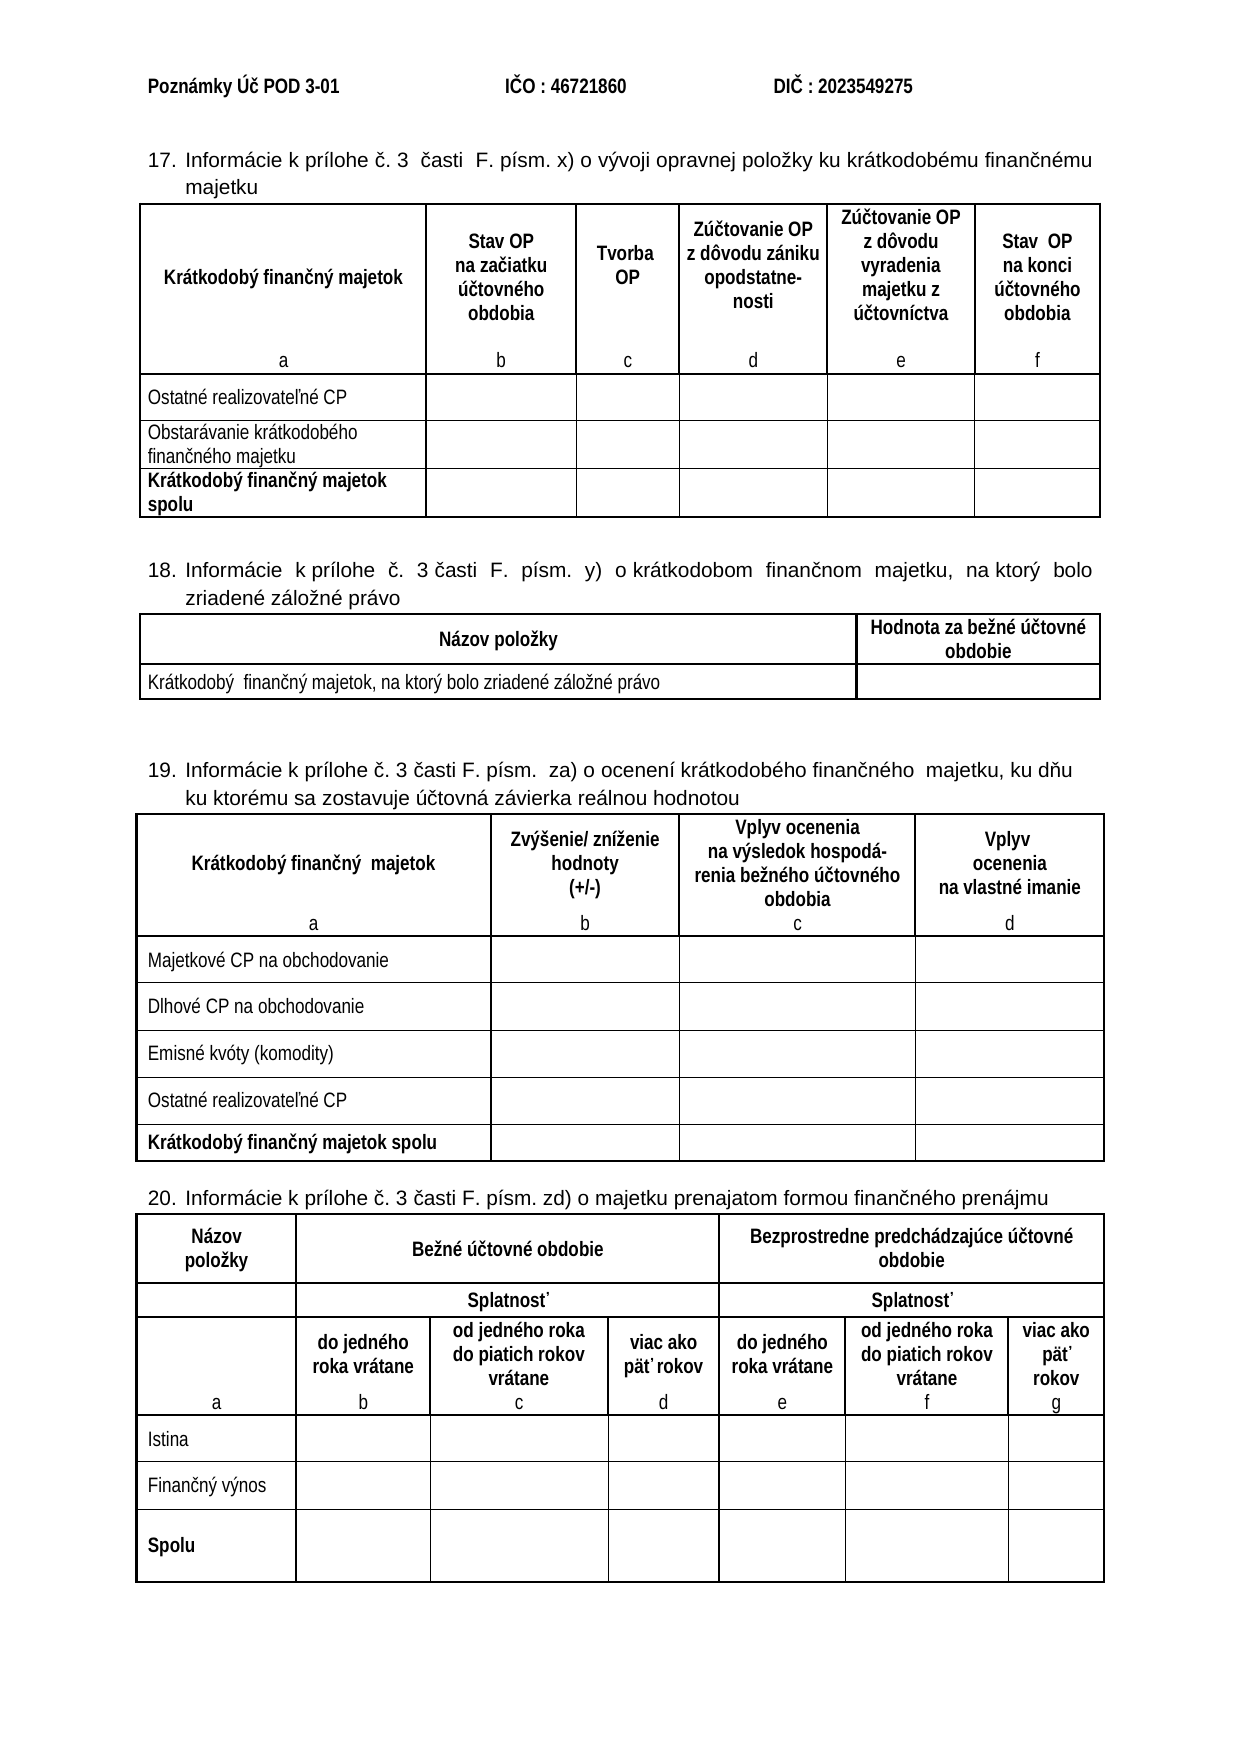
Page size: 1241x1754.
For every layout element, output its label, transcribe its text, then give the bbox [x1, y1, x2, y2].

table_cell Krátkodobý finančný majetok spolu [141, 469, 425, 516]
table_cell [609, 1510, 718, 1581]
table_cell Krátkodobý finančný majetok spolu [138, 1125, 490, 1159]
title Informácie k prílohe č. 3 časti F. písm. za) o ocenení krátkodobého finančného majetku, ku dňu ku ktorému sa zostavuje účtovná závierka reálnou hodnotou [148, 758, 1093, 809]
table_cell [846, 1510, 1008, 1581]
table_header Krátkodobý finančný majetok [141, 205, 425, 348]
table_cell Splatnosť [297, 1284, 718, 1316]
table_header Zvýšenie/ zníženie hodnoty (+/-) [492, 815, 678, 911]
table_header Tvorba OP [577, 205, 678, 348]
table_cell [916, 1125, 1103, 1159]
table_cell [680, 421, 827, 468]
table_header Zúčtovanie OP z dôvodu vyradenia majetku z účtovníctva [828, 205, 974, 348]
table_cell [297, 1416, 430, 1461]
table_cell od jedného roka do piatich rokov vrátane [431, 1318, 607, 1390]
table_cell [431, 1510, 608, 1581]
table_cell [720, 1416, 845, 1461]
table_cell Spolu [138, 1510, 295, 1581]
table_cell [609, 1462, 718, 1509]
table_cell [975, 421, 1099, 468]
table_cell Krátkodobý finančný majetok, na ktorý bolo zriadené záložné právo [141, 665, 855, 698]
table_cell [492, 937, 679, 982]
table_header Vplyv ocenenia na výsledok hospodá-renia bežného účtovného obdobia [680, 815, 914, 911]
table_cell [1009, 1510, 1103, 1581]
table_cell Ostatné realizovateľné CP [138, 1078, 490, 1124]
table_cell [138, 1284, 295, 1316]
table_cell [492, 1078, 679, 1124]
table_cell [680, 1031, 915, 1077]
title Informácie k prílohe č. 3 časti F. písm. x) o vývoji opravnej položky ku krátkodobému finančnému majetku [148, 148, 1093, 199]
table_cell c [431, 1390, 607, 1414]
table_cell [916, 1078, 1103, 1124]
table_cell [680, 937, 915, 982]
table_cell [720, 1510, 845, 1581]
table_cell [916, 1031, 1103, 1077]
table_cell c [680, 911, 914, 935]
table_cell viac ako päť rokov [1009, 1318, 1103, 1390]
title Informácie k prílohe č. 3 časti F. písm. zd) o majetku prenajatom formou finančného prenájmu [148, 1186, 1093, 1209]
table_cell Obstarávanie krátkodobého finančného majetku [141, 421, 425, 468]
table_cell [1009, 1462, 1103, 1509]
table_cell f [846, 1390, 1007, 1414]
table_cell [577, 469, 679, 516]
table_header Názov položky [141, 615, 855, 663]
table_cell [427, 469, 576, 516]
table_cell [858, 665, 1099, 698]
table_cell [828, 421, 974, 468]
table_cell e [828, 349, 974, 372]
table_cell [577, 375, 679, 420]
table_cell [427, 421, 576, 468]
table_cell Splatnosť [720, 1284, 1103, 1316]
table_header Zúčtovanie OP z dôvodu zániku opodstatne-nosti [680, 205, 826, 348]
table_cell d [916, 911, 1103, 935]
table_cell d [680, 349, 826, 372]
table_cell g [1009, 1390, 1103, 1414]
table_header Krátkodobý finančný majetok [138, 815, 490, 911]
table_cell [916, 937, 1103, 982]
table_cell viac ako päť rokov [609, 1318, 718, 1390]
table_cell [680, 983, 915, 1029]
table_cell [427, 375, 576, 420]
table_cell [975, 375, 1099, 420]
table_cell od jedného roka do piatich rokov vrátane [846, 1318, 1007, 1390]
table_header Hodnota za bežné účtovné obdobie [858, 615, 1099, 663]
table_cell [680, 1125, 915, 1159]
table_cell Istina [138, 1416, 295, 1461]
table_cell [828, 469, 974, 516]
table_cell [297, 1462, 430, 1509]
table_cell Dlhové CP na obchodovanie [138, 983, 490, 1029]
table_cell [492, 983, 679, 1029]
table_cell b [427, 349, 575, 372]
table_cell Finančný výnos [138, 1462, 295, 1509]
table_cell [846, 1462, 1008, 1509]
table_cell [492, 1031, 679, 1077]
table_cell b [492, 911, 678, 935]
table_cell [609, 1416, 718, 1461]
table_cell [828, 375, 974, 420]
table_cell c [577, 349, 678, 372]
table_cell b [297, 1390, 429, 1414]
table_cell Emisné kvóty (komodity) [138, 1031, 490, 1077]
table_cell [577, 421, 679, 468]
table_cell do jedného roka vrátane [297, 1318, 429, 1390]
table_cell [916, 983, 1103, 1029]
table_cell [492, 1125, 679, 1159]
table_cell f [976, 349, 1099, 372]
table_cell [431, 1416, 608, 1461]
table_cell [680, 375, 827, 420]
table_cell d [609, 1390, 718, 1414]
table_cell [138, 1318, 295, 1390]
table_cell a [138, 1390, 295, 1414]
table_cell [846, 1416, 1008, 1461]
table_cell Ostatné realizovateľné CP [141, 375, 425, 420]
table_cell [680, 1078, 915, 1124]
table_cell [975, 469, 1099, 516]
table_header Názov položky [138, 1215, 295, 1282]
table_cell a [141, 349, 425, 372]
table_cell do jedného roka vrátane [720, 1318, 844, 1390]
table_cell [297, 1510, 430, 1581]
table_header Bežné účtovné obdobie [297, 1215, 718, 1282]
table_header Bezprostredne predchádzajúce účtovné obdobie [720, 1215, 1103, 1282]
table_cell Majetkové CP na obchodovanie [138, 937, 490, 982]
table_header Vplyv ocenenia na vlastné imanie [916, 815, 1103, 911]
table_cell [720, 1462, 845, 1509]
table_cell [431, 1462, 608, 1509]
title Informácie k prílohe č. 3 časti F. písm. y) o krátkodobom finančnom majetku, na ktorý bolo zriadené záložné právo [148, 558, 1093, 609]
table_cell [1009, 1416, 1103, 1461]
table_header Stav OP na začiatku účtovného obdobia [427, 205, 575, 348]
table_cell e [720, 1390, 844, 1414]
table_cell [680, 469, 827, 516]
table_header Stav OP na konci účtovného obdobia [976, 205, 1099, 348]
table_cell a [138, 911, 490, 935]
